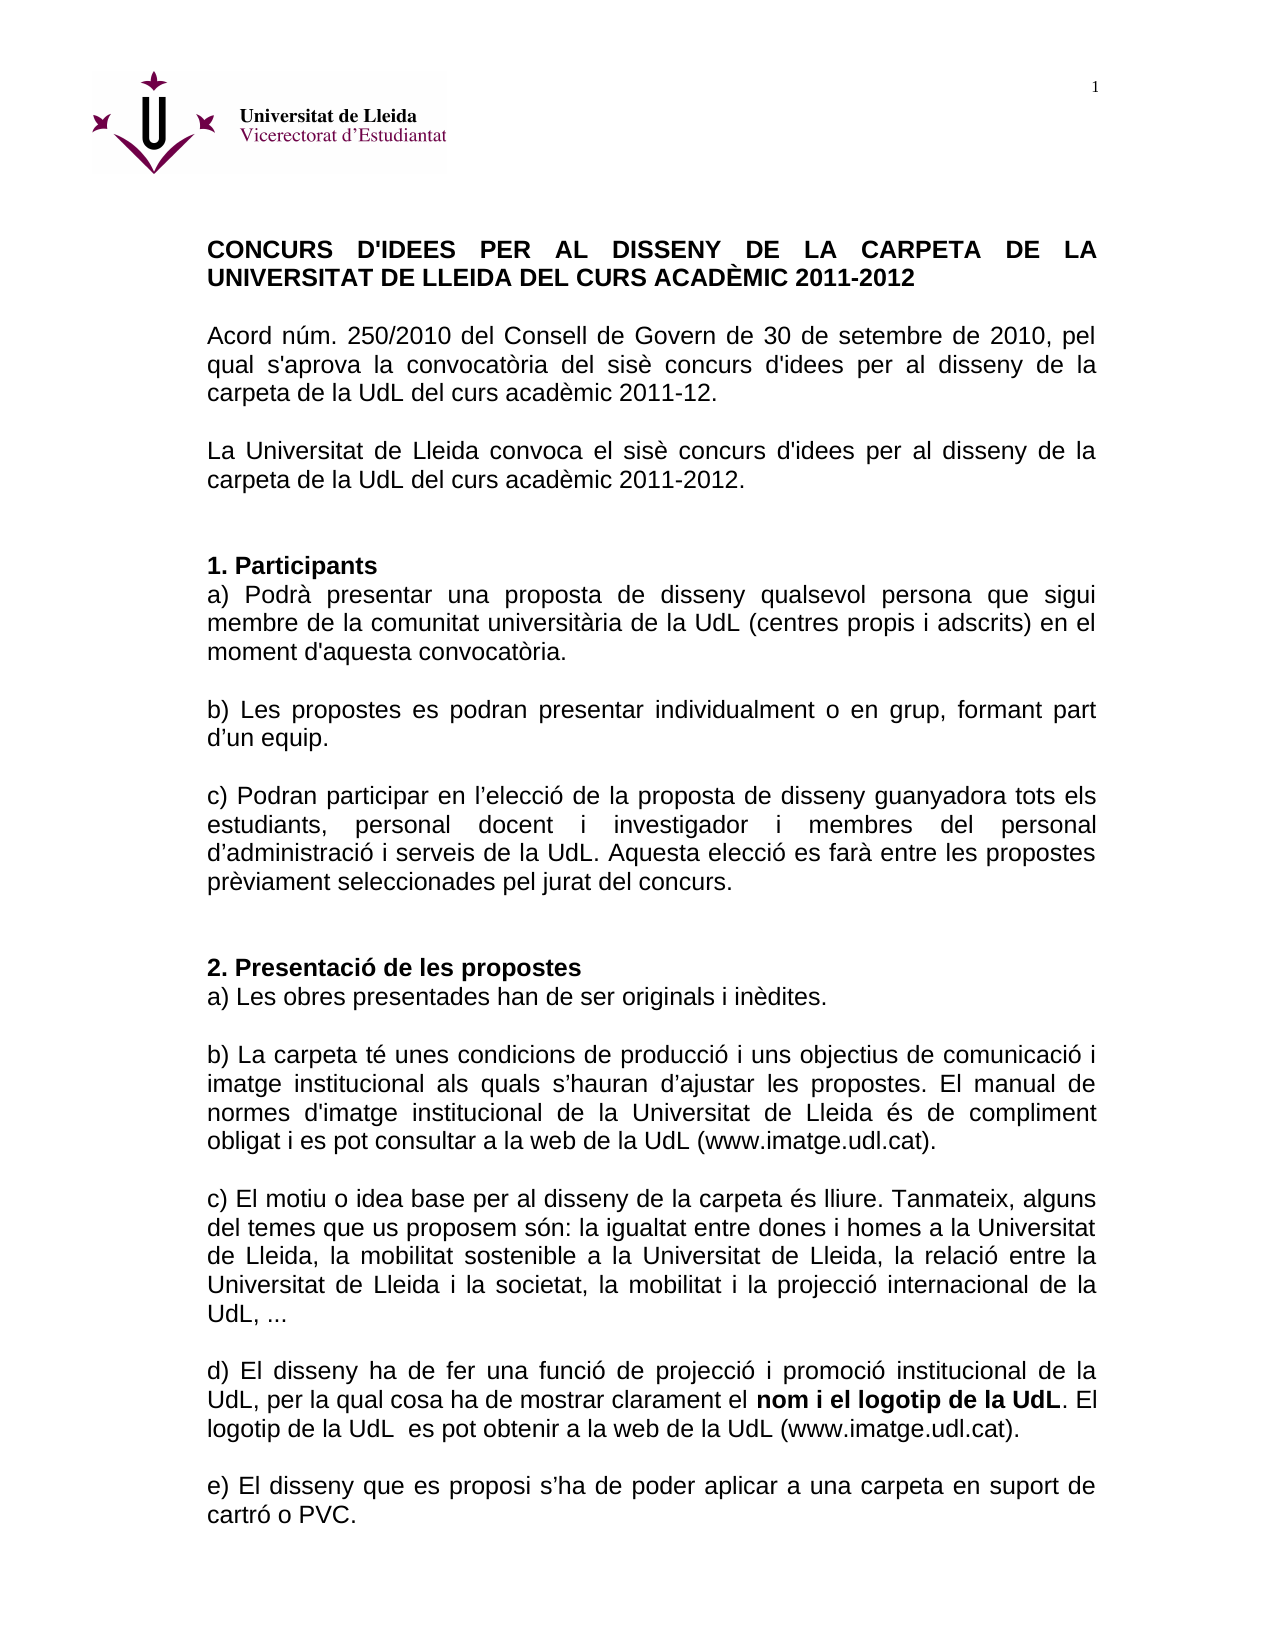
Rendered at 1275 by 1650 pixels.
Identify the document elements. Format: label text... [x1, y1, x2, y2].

text b) Les propostes es podran presentar individualment o en grup, formant part d’un equip. [207, 695, 1098, 752]
text a) Les obres presentades han de ser originals i inèdites. [207, 982, 1098, 1011]
text 1. Participants [207, 551, 1098, 580]
text 2. Presentació de les propostes [207, 953, 1098, 982]
text a) Podrà presentar una proposta de disseny qualsevol persona que sigui membre de la comunitat universitària de la UdL (centres propis i adscrits) en el moment d'aquesta convocatòria. [207, 580, 1098, 666]
text c) Podran participar en l’elecció de la proposta de disseny guanyadora tots els estudiants, personal docent i investigador i membres del personal d’administració i serveis de la UdL. Aquesta elecció es farà entre les propostes prèviament seleccionades pel jurat del concurs. [207, 781, 1098, 896]
text c) El motiu o idea base per al disseny de la carpeta és lliure. Tanmateix, alguns del temes que us proposem són: la igualtat entre dones i homes a la Universitat de Lleida, la mobilitat sostenible a la Universitat de Lleida, la relació entre la Universitat de Lleida i la societat, la mobilitat i la projecció internacional de la UdL, ... [207, 1184, 1098, 1328]
text CONCURS D'IDEES PER AL DISSENY DE LA CARPETA DE LA UNIVERSITAT DE LLEIDA DEL CURS ACADÈMIC 2011-2012 [207, 235, 1098, 292]
text d) El disseny ha de fer una funció de projecció i promoció institucional de la UdL, per la qual cosa ha de mostrar clarament el nom i el logotip de la UdL. El logotip de la UdL es pot obtenir a la web de la UdL (www.imatge.udl.cat). [207, 1356, 1098, 1443]
text La Universitat de Lleida convoca el sisè concurs d'idees per al disseny de la carpeta de la UdL del curs acadèmic 2011-2012. [207, 436, 1098, 493]
text b) La carpeta té unes condicions de producció i uns objectius de comunicació i imatge institucional als quals s’hauran d’ajustar les propostes. El manual de normes d'imatge institucional de la Universitat de Lleida és de compliment obligat i es pot consultar a la web de la UdL (www.imatge.udl.cat). [207, 1040, 1098, 1155]
text e) El disseny que es proposi s’ha de poder aplicar a una carpeta en suport de cartró o PVC. [207, 1471, 1098, 1529]
text Acord núm. 250/2010 del Consell de Govern de 30 de setembre de 2010, pel qual s'aprova la convocatòria del sisè concurs d'idees per al disseny de la carpeta de la UdL del curs acadèmic 2011-12. [207, 321, 1098, 407]
picture [92, 71, 447, 174]
